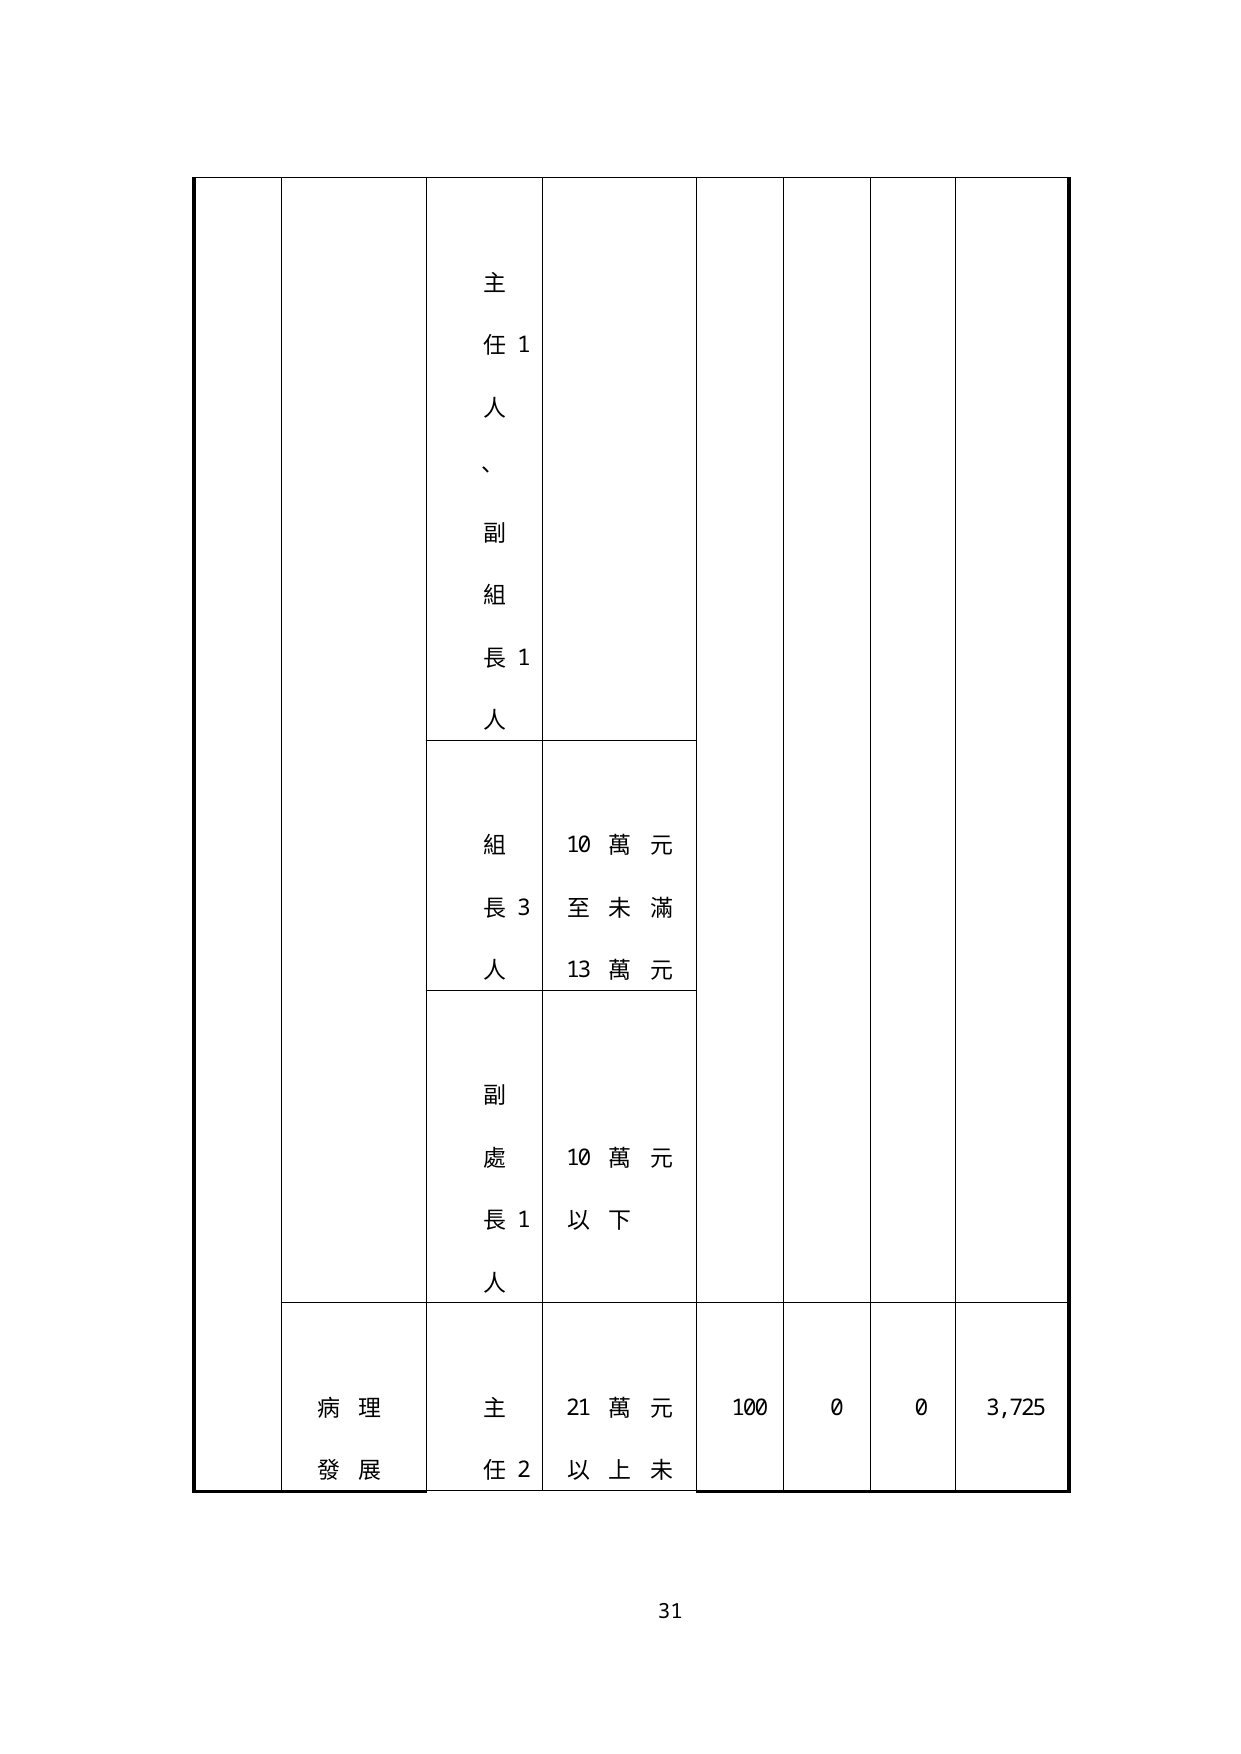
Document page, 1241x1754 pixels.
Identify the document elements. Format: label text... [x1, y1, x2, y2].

table_cell 21萬元以上未 [543, 1303, 696, 1490]
table_cell 10萬元至未滿13萬元 [543, 741, 696, 990]
table_cell 3,725 [956, 1303, 1067, 1490]
table_cell [282, 178, 426, 1302]
table_cell 主任1人、副組長1人 [427, 178, 542, 740]
table_cell [956, 178, 1067, 1302]
table_cell 0 [784, 1303, 870, 1490]
table_cell 副處長1人 [427, 991, 542, 1302]
table_cell 10萬元以下 [543, 991, 696, 1302]
table_cell 100 [697, 1303, 783, 1490]
table_cell [784, 178, 870, 1302]
table_cell 主任2 [427, 1303, 542, 1490]
table_cell 0 [871, 1303, 955, 1490]
table_cell [196, 178, 281, 1490]
table_cell [697, 178, 783, 1302]
table_cell [871, 178, 955, 1302]
table_cell 病理發展 [282, 1303, 426, 1490]
table_cell 組長3人 [427, 741, 542, 990]
table_cell [543, 178, 696, 740]
